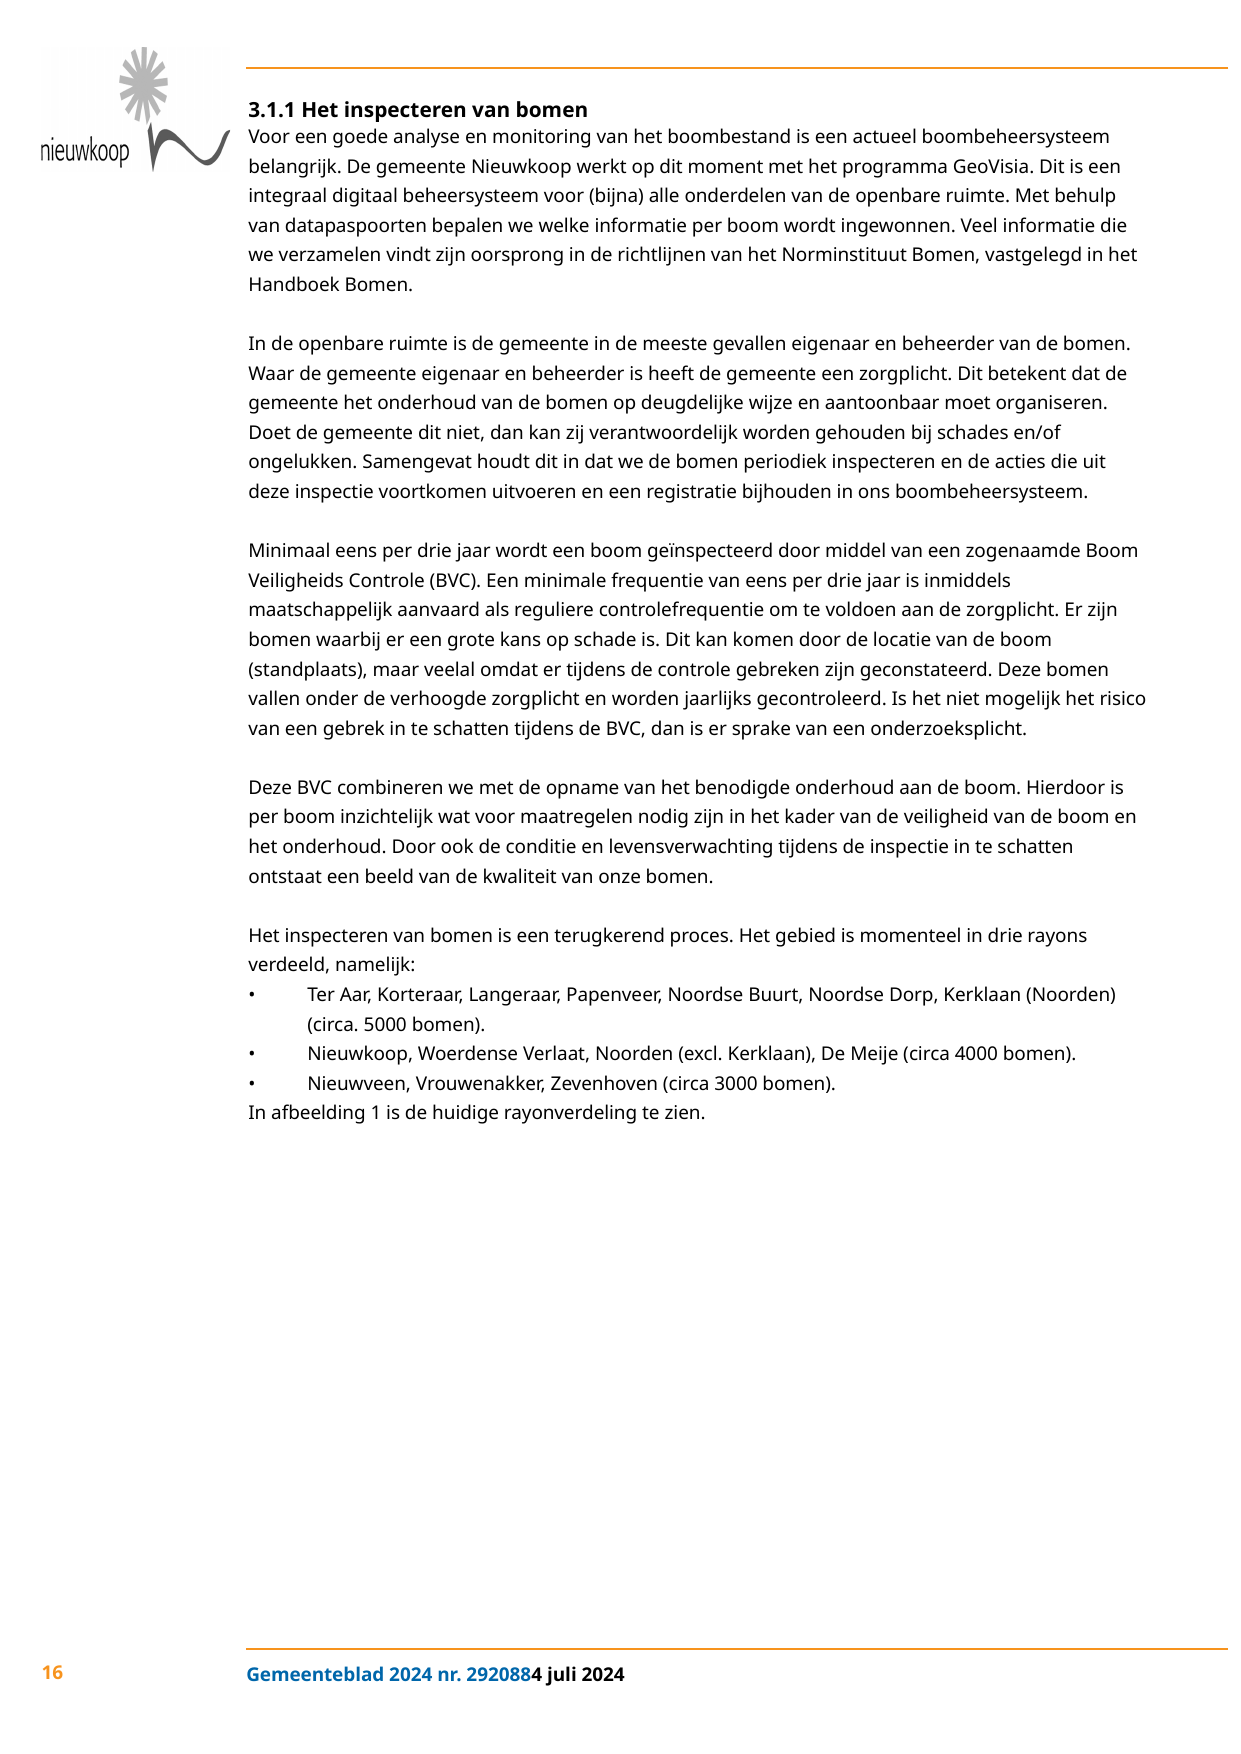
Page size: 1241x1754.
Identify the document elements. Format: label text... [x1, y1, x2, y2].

list Nieuwkoop, Woerdense Verlaat, Noorden (excl. Kerklaan), De Meije (circa 4000 bomen). [248, 1040, 1152, 1066]
text Minimaal eens per drie jaar wordt een boom geïnspecteerd door middel van een zogenaamde Boom Veiligheids Controle (BVC). Een minimale frequentie van eens per drie jaar is inmiddels maatschappelijk aanvaard als reguliere controlefrequentie om te voldoen aan de zorgplicht. Er zijn bomen waarbij er een grote kans op schade is. Dit kan komen door de locatie van de boom (standplaats), maar veelal omdat er tijdens de controle gebreken zijn geconstateerd. Deze bomen vallen onder de verhoogde zorgplicht en worden jaarlijks gecontroleerd. Is het niet mogelijk het risico van een gebrek in te schatten tijdens de BVC, dan is er sprake van een onderzoeksplicht. [248, 537, 1152, 741]
text In afbeelding 1 is de huidige rayonverdeling te zien. [248, 1099, 1152, 1125]
list Nieuwveen, Vrouwenakker, Zevenhoven (circa 3000 bomen). [248, 1070, 1152, 1096]
list Ter Aar, Korteraar, Langeraar, Papenveer, Noordse Buurt, Noordse Dorp, Kerklaan (Noorden) (circa. 5000 bomen). [248, 981, 1152, 1036]
text Deze BVC combineren we met de opname van het benodigde onderhoud aan de boom. Hierdoor is per boom inzichtelijk wat voor maatregelen nodig zijn in het kader van de veiligheid van de boom en het onderhoud. Door ook de conditie en levensverwachting tijdens de inspectie in te schatten ontstaat een beeld van de kwaliteit van onze bomen. [248, 774, 1152, 888]
text Voor een goede analyse en monitoring van het boombestand is een actueel boombeheersysteem belangrijk. De gemeente Nieuwkoop werkt op dit moment met het programma GeoVisia. Dit is een integraal digitaal beheersysteem voor (bijna) alle onderdelen van de openbare ruimte. Met behulp van datapaspoorten bepalen we welke informatie per boom wordt ingewonnen. Veel informatie die we verzamelen vindt zijn oorsprong in de richtlijnen van het Norminstituut Bomen, vastgelegd in het Handboek Bomen. [248, 123, 1152, 297]
text In de openbare ruimte is de gemeente in de meeste gevallen eigenaar en beheerder van de bomen. Waar de gemeente eigenaar en beheerder is heeft de gemeente een zorgplicht. Dit betekent dat de gemeente het onderhoud van de bomen op deugdelijke wijze en aantoonbaar moet organiseren. Doet de gemeente dit niet, dan kan zij verantwoordelijk worden gehouden bij schades en/of ongelukken. Samengevat houdt dit in dat we de bomen periodiek inspecteren en de acties die uit deze inspectie voortkomen uitvoeren en een registratie bijhouden in ons boombeheersysteem. [248, 330, 1152, 504]
text 3.1.1 Het inspecteren van bomen [248, 95, 1152, 123]
picture [41, 47, 231, 172]
text Het inspecteren van bomen is een terugkerend proces. Het gebied is momenteel in drie rayons verdeeld, namelijk: [248, 922, 1152, 977]
